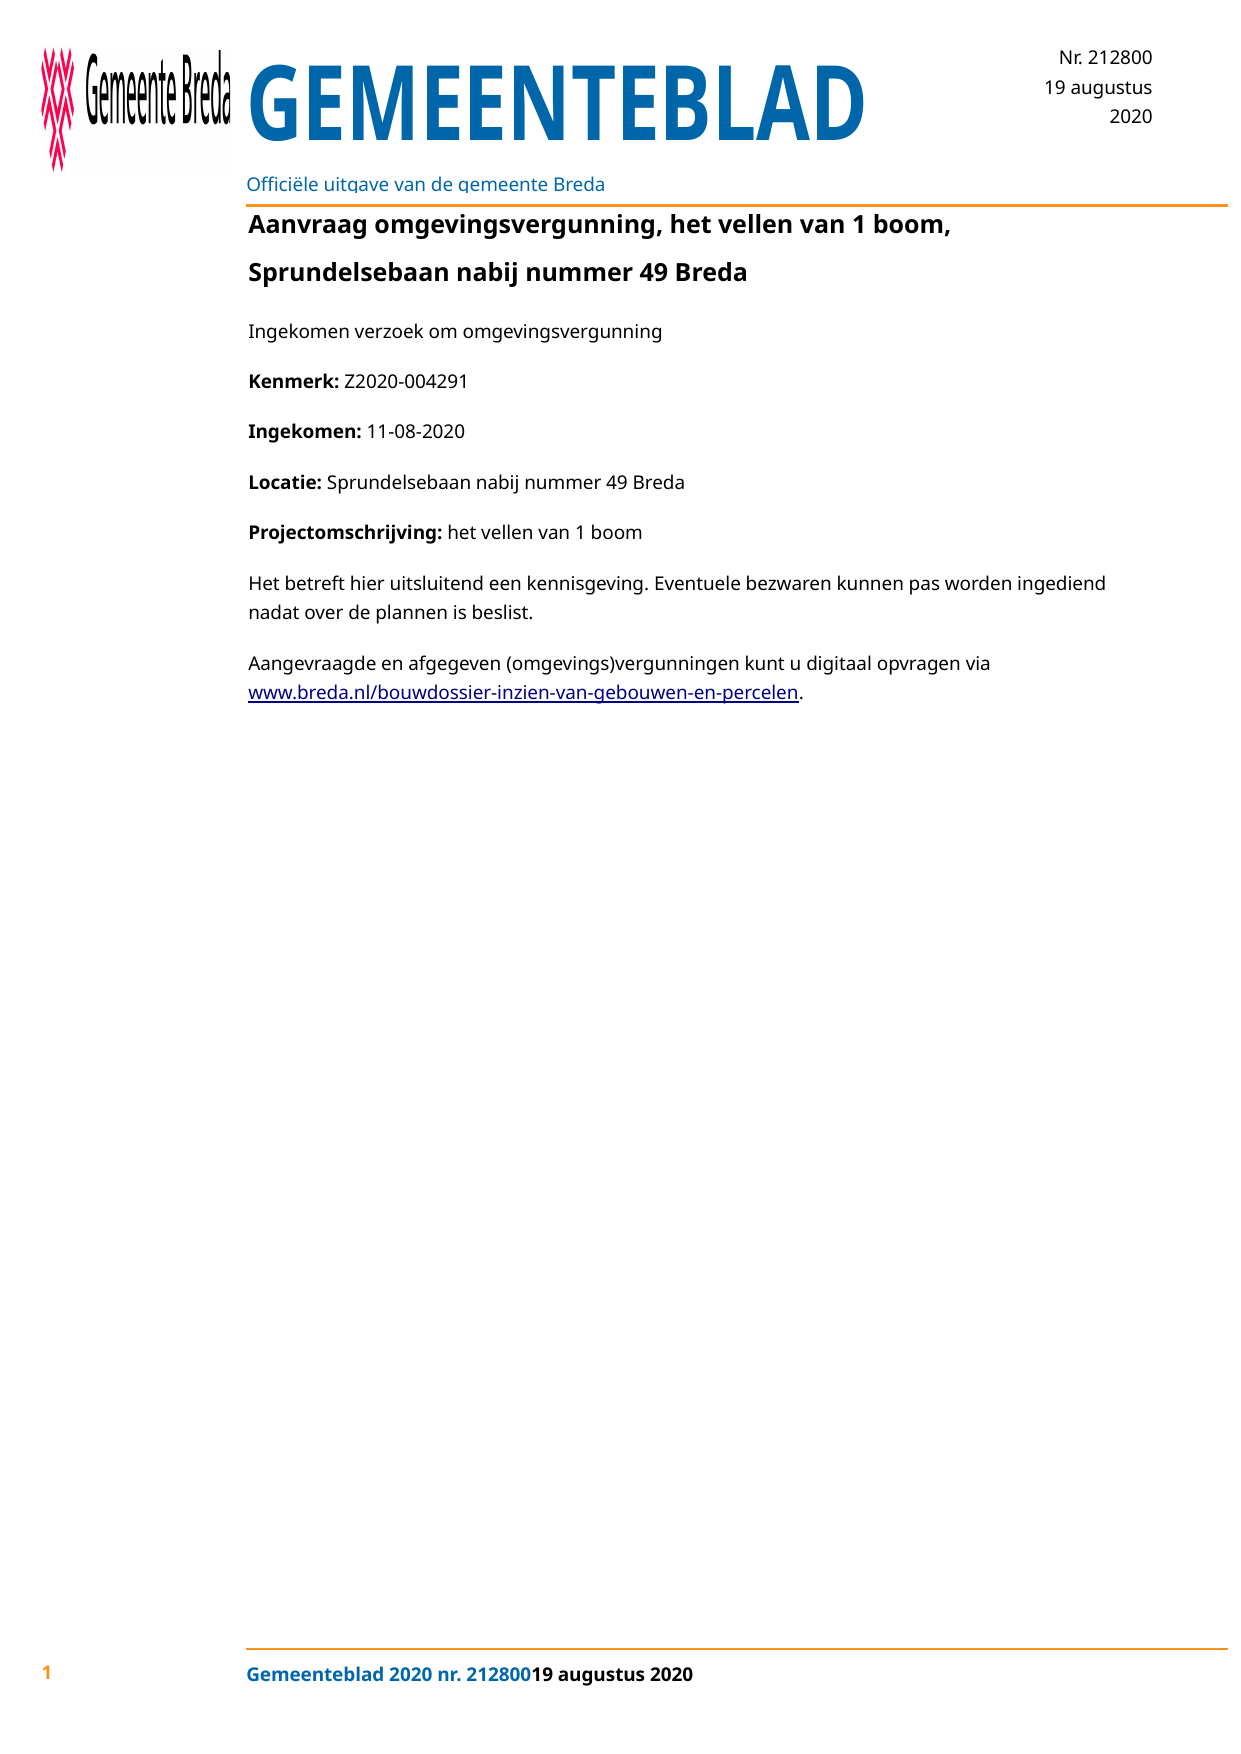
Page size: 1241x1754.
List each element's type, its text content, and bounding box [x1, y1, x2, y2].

text Ingekomen verzoek om omgevingsvergunning [248, 318, 1152, 344]
picture [41, 47, 231, 172]
text Locatie: Sprundelsebaan nabij nummer 49 Breda [248, 469, 1152, 495]
text Projectomschrijving: het vellen van 1 boom [248, 519, 1152, 545]
text Aangevraagde en afgegeven (omgevings)vergunningen kunt u digitaal opvragen via www.breda.nl/bouwdossier-inzien-van-gebouwen-en-percelen. [248, 650, 1152, 705]
text Kenmerk: Z2020-004291 [248, 368, 1152, 394]
text Ingekomen: 11-08-2020 [248, 419, 1152, 444]
text Het betreft hier uitsluitend een kennisgeving. Eventuele bezwaren kunnen pas worden ingediend nadat over de plannen is beslist. [248, 570, 1152, 625]
text Aanvraag omgevingsvergunning, het vellen van 1 boom, Sprundelsebaan nabij nummer 49 Breda [248, 207, 1152, 288]
